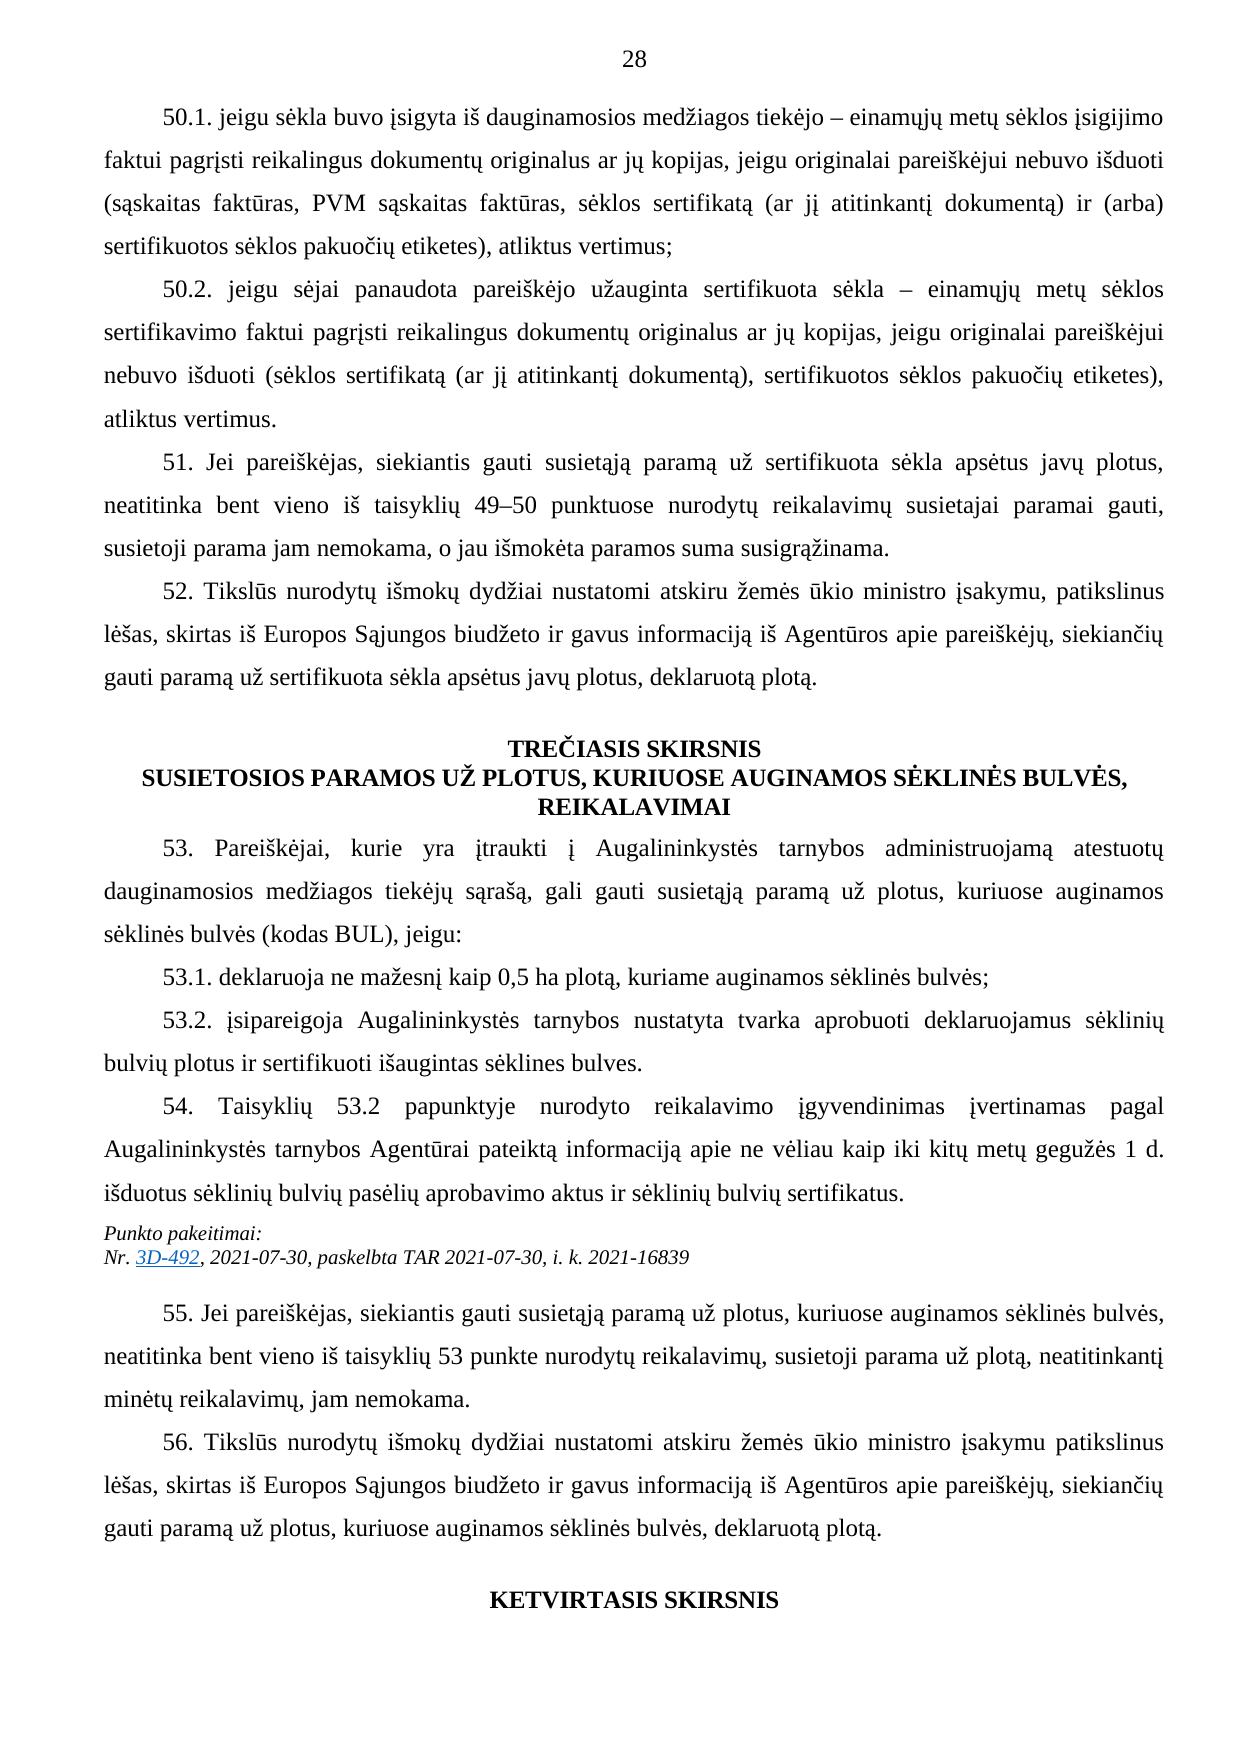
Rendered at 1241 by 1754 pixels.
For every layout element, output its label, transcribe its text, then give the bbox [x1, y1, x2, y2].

text 55. Jei pareiškėjas, siekiantis gauti susietąją paramą už plotus, kuriuose auginamos sėklinės bulvės, neatitinka bent vieno iš taisyklių 53 punkte nurodytų reikalavimų, susietoji parama už plotą, neatitinkantį minėtų reikalavimų, jam nemokama. [103, 1298, 1165, 1413]
text 53.2. įsipareigoja Augalininkystės tarnybos nustatyta tvarka aprobuoti deklaruojamus sėklinių bulvių plotus ir sertifikuoti išaugintas sėklines bulves. [103, 1005, 1165, 1077]
text 50.1. jeigu sėkla buvo įsigyta iš dauginamosios medžiagos tiekėjo – einamųjų metų sėklos įsigijimo faktui pagrįsti reikalingus dokumentų originalus ar jų kopijas, jeigu originalai pareiškėjui nebuvo išduoti (sąskaitas faktūras, PVM sąskaitas faktūras, sėklos sertifikatą (ar jį atitinkantį dokumentą) ir (arba) sertifikuotos sėklos pakuočių etiketes), atliktus vertimus; [103, 102, 1165, 260]
text SUSIETOSIOS PARAMOS UŽ PLOTUS, KURIUOSE AUGINAMOS SĖKLINĖS BULVĖS, REIKALAVIMAI [103, 763, 1165, 821]
text 54. Taisyklių 53.2 papunktyje nurodyto reikalavimo įgyvendinimas įvertinamas pagal Augalininkystės tarnybos Agentūrai pateiktą informaciją apie ne vėliau kaip iki kitų metų gegužės 1 d. išduotus sėklinių bulvių pasėlių aprobavimo aktus ir sėklinių bulvių sertifikatus. [103, 1091, 1165, 1206]
text 56. Tikslūs nurodytų išmokų dydžiai nustatomi atskiru žemės ūkio ministro įsakymu patikslinus lėšas, skirtas iš Europos Sąjungos biudžeto ir gavus informaciją iš Agentūros apie pareiškėjų, siekiančių gauti paramą už plotus, kuriuose auginamos sėklinės bulvės, deklaruotą plotą. [103, 1427, 1165, 1542]
text Punkto pakeitimai: [103, 1221, 1165, 1245]
text 51. Jei pareiškėjas, siekiantis gauti susietąją paramą už sertifikuota sėkla apsėtus javų plotus, neatitinka bent vieno iš taisyklių 49–50 punktuose nurodytų reikalavimų susietajai paramai gauti, susietoji parama jam nemokama, o jau išmokėta paramos suma susigrąžinama. [103, 447, 1165, 562]
text 53. Pareiškėjai, kurie yra įtraukti į Augalininkystės tarnybos administruojamą atestuotų dauginamosios medžiagos tiekėjų sąrašą, gali gauti susietąją paramą už plotus, kuriuose auginamos sėklinės bulvės (kodas BUL), jeigu: [103, 833, 1165, 948]
text TREČIASIS SKIRSNIS [103, 734, 1165, 763]
text 50.2. jeigu sėjai panaudota pareiškėjo užauginta sertifikuota sėkla – einamųjų metų sėklos sertifikavimo faktui pagrįsti reikalingus dokumentų originalus ar jų kopijas, jeigu originalai pareiškėjui nebuvo išduoti (sėklos sertifikatą (ar jį atitinkantį dokumentą), sertifikuotos sėklos pakuočių etiketes), atliktus vertimus. [103, 274, 1165, 432]
text 52. Tikslūs nurodytų išmokų dydžiai nustatomi atskiru žemės ūkio ministro įsakymu, patikslinus lėšas, skirtas iš Europos Sąjungos biudžeto ir gavus informaciją iš Agentūros apie pareiškėjų, siekiančių gauti paramą už sertifikuota sėkla apsėtus javų plotus, deklaruotą plotą. [103, 576, 1165, 691]
text KETVIRTASIS SKIRSNIS [103, 1585, 1165, 1614]
text 53.1. deklaruoja ne mažesnį kaip 0,5 ha plotą, kuriame auginamos sėklinės bulvės; [103, 962, 1165, 991]
text Nr. 3D-492, 2021-07-30, paskelbta TAR 2021-07-30, i. k. 2021-16839 [103, 1245, 1165, 1269]
